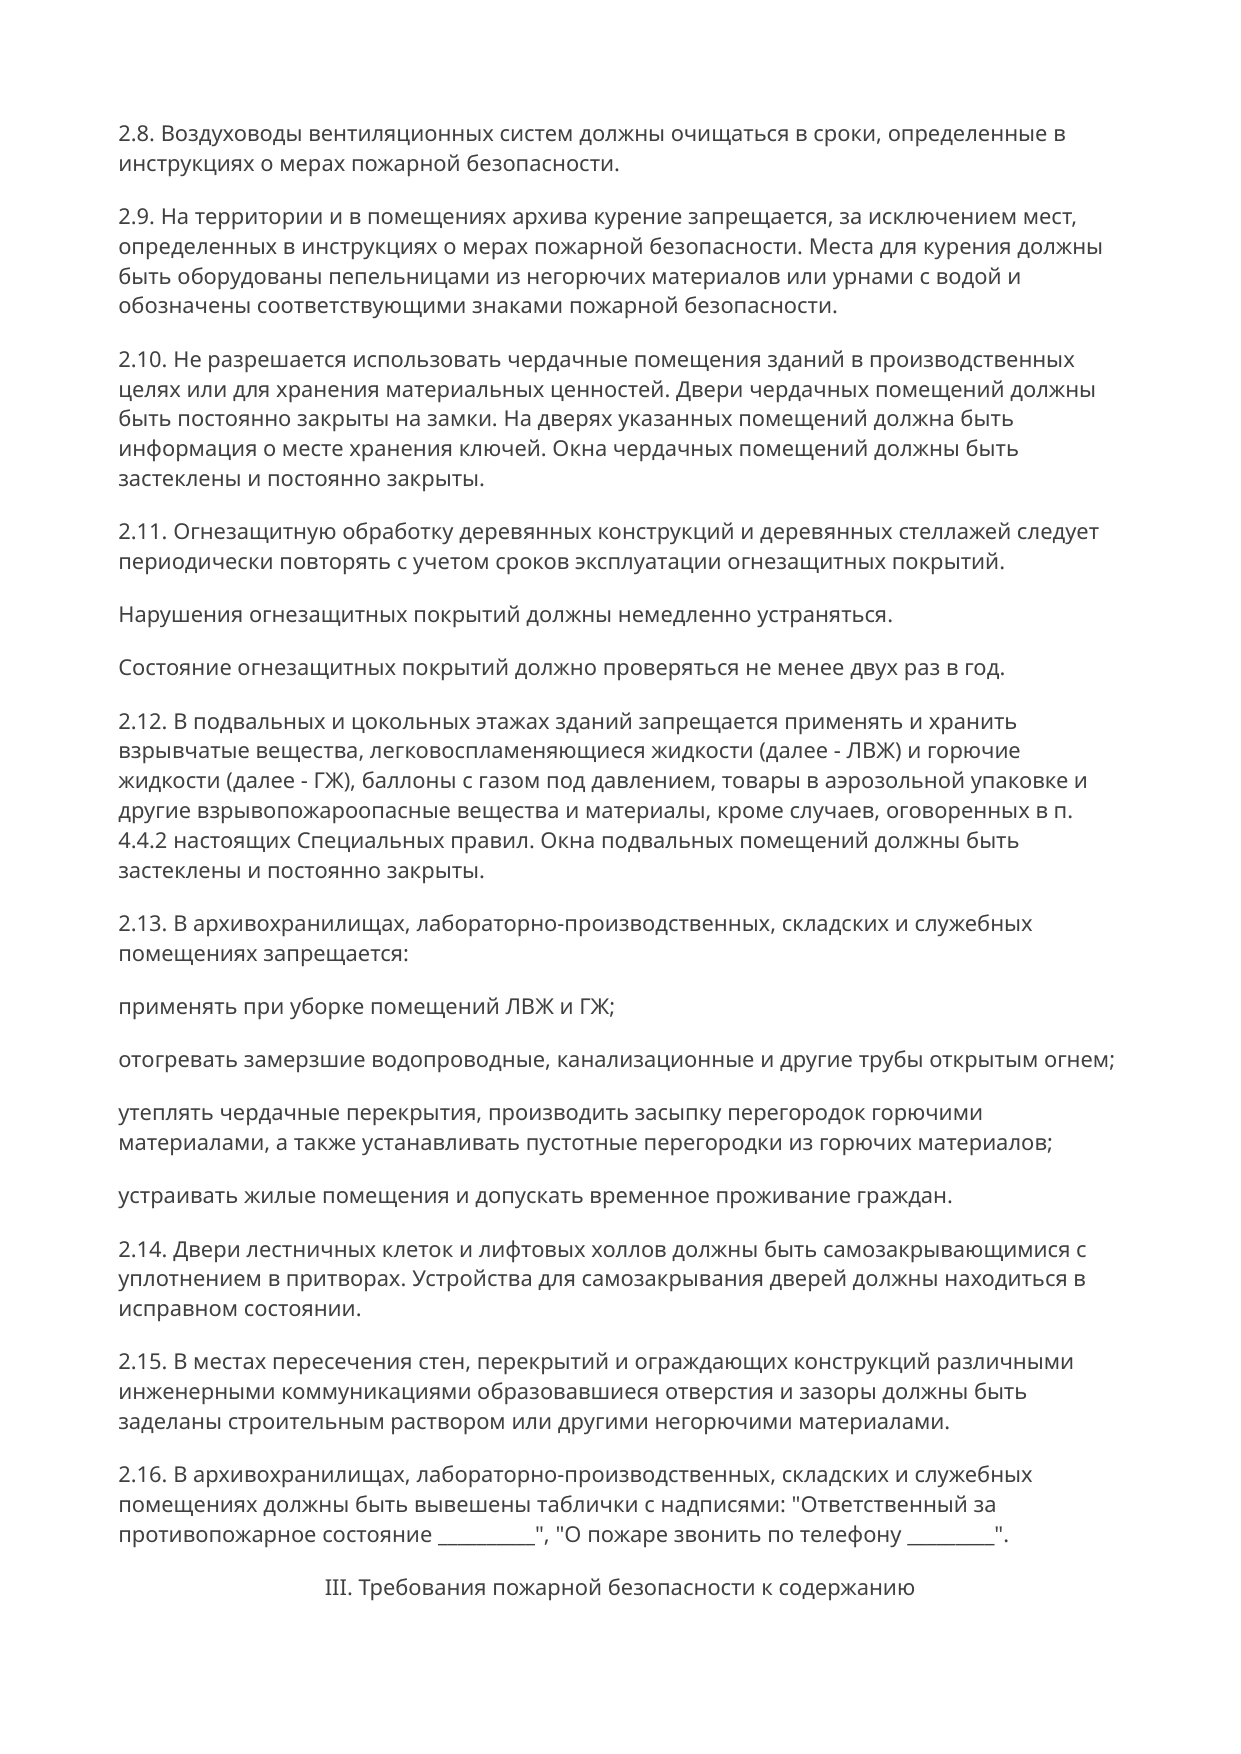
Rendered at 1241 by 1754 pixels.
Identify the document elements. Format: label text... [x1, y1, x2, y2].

text устраивать жилые помещения и допускать временное проживание граждан. [118, 1180, 1122, 1210]
text применять при уборке помещений ЛВЖ и ГЖ; [118, 991, 1122, 1021]
text 2.13. В архивохранилищах, лабораторно-производственных, складских и служебных помещениях запрещается: [118, 908, 1122, 967]
text 2.12. В подвальных и цокольных этажах зданий запрещается применять и хранить взрывчатые вещества, легковоспламеняющиеся жидкости (далее - ЛВЖ) и горючие жидкости (далее - ГЖ), баллоны с газом под давлением, товары в аэрозольной упаковке и другие взрывопожароопасные вещества и материалы, кроме случаев, оговоренных в п. 4.4.2 настоящих Специальных правил. Окна подвальных помещений должны быть застеклены и постоянно закрыты. [118, 706, 1122, 884]
text отогревать замерзшие водопроводные, канализационные и другие трубы открытым огнем; [118, 1044, 1122, 1074]
text III. Требования пожарной безопасности к содержанию [118, 1572, 1122, 1602]
text 2.11. Огнезащитную обработку деревянных конструкций и деревянных стеллажей следует периодически повторять с учетом сроков эксплуатации огнезащитных покрытий. [118, 516, 1122, 576]
text Состояние огнезащитных покрытий должно проверяться не менее двух раз в год. [118, 652, 1122, 682]
text утеплять чердачные перекрытия, производить засыпку перегородок горючими материалами, а также устанавливать пустотные перегородки из горючих материалов; [118, 1097, 1122, 1157]
text 2.15. В местах пересечения стен, перекрытий и ограждающих конструкций различными инженерными коммуникациями образовавшиеся отверстия и зазоры должны быть заделаны строительным раствором или другими негорючими материалами. [118, 1346, 1122, 1436]
text 2.9. На территории и в помещениях архива курение запрещается, за исключением мест, определенных в инструкциях о мерах пожарной безопасности. Места для курения должны быть оборудованы пепельницами из негорючих материалов или урнами с водой и обозначены соответствующими знаками пожарной безопасности. [118, 201, 1122, 320]
text 2.16. В архивохранилищах, лабораторно-производственных, складских и служебных помещениях должны быть вывешены таблички с надписями: "Ответственный за противопожарное состояние __________", "О пожаре звонить по телефону _________". [118, 1459, 1122, 1548]
text Нарушения огнезащитных покрытий должны немедленно устраняться. [118, 599, 1122, 629]
text 2.8. Воздуховоды вентиляционных систем должны очищаться в сроки, определенные в инструкциях о мерах пожарной безопасности. [118, 118, 1122, 178]
text 2.14. Двери лестничных клеток и лифтовых холлов должны быть самозакрывающимися с уплотнением в притворах. Устройства для самозакрывания дверей должны находиться в исправном состоянии. [118, 1233, 1122, 1323]
text 2.10. Не разрешается использовать чердачные помещения зданий в производственных целях или для хранения материальных ценностей. Двери чердачных помещений должны быть постоянно закрыты на замки. На дверях указанных помещений должна быть информация о месте хранения ключей. Окна чердачных помещений должны быть застеклены и постоянно закрыты. [118, 344, 1122, 493]
